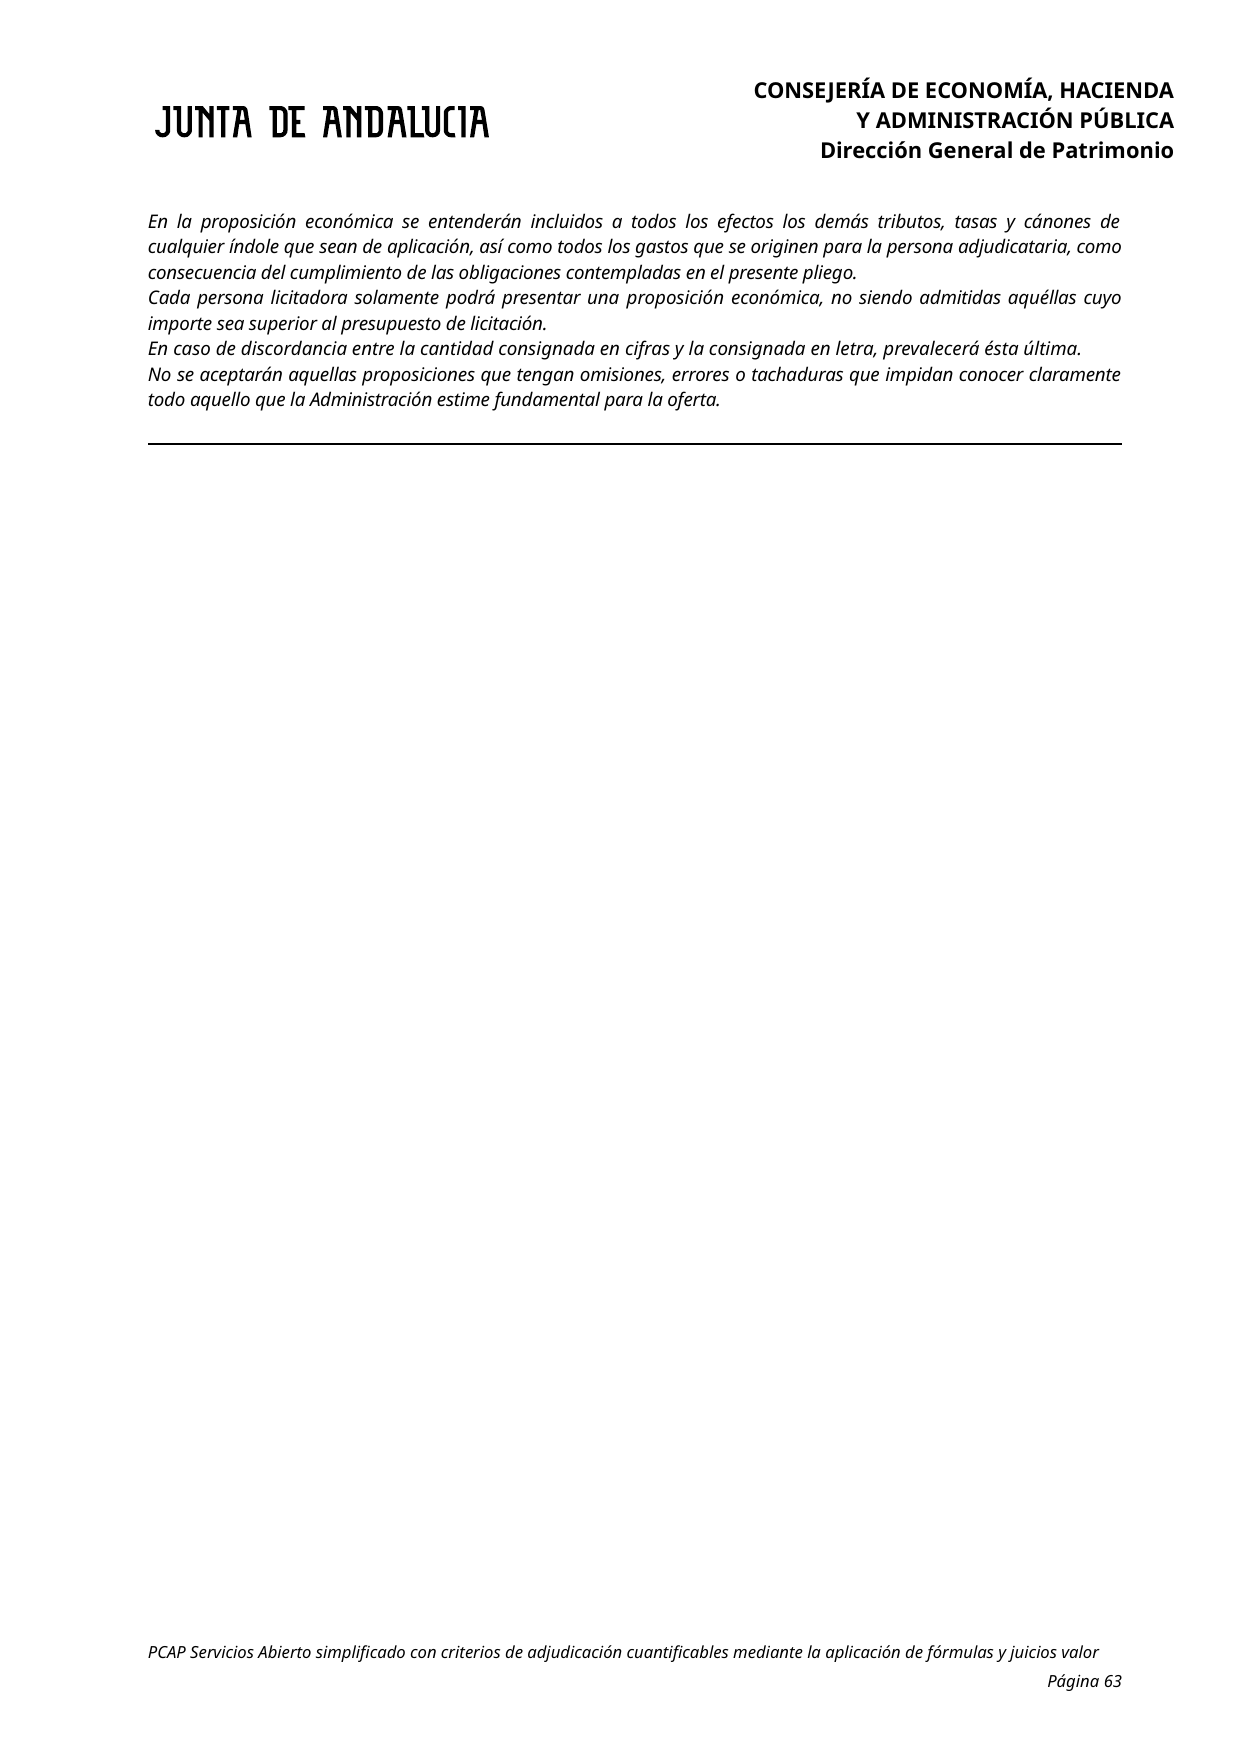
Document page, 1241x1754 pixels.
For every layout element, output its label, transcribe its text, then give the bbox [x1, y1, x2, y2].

text Cada persona licitadora solamente podrá presentar una proposición económica, no siendo admitidas aquéllas cuyo importe sea superior al presupuesto de licitación. [148, 285, 1122, 336]
text No se aceptarán aquellas proposiciones que tengan omisiones, errores o tachaduras que impidan conocer claramente todo aquello que la Administración estime fundamental para la oferta. [148, 361, 1122, 412]
text En la proposición económica se entenderán incluidos a todos los efectos los demás tributos, tasas y cánones de cualquier índole que sean de aplicación, así como todos los gastos que se originen para la persona adjudicataria, como consecuencia del cumplimiento de las obligaciones contempladas en el presente pliego. [148, 208, 1122, 285]
text En caso de discordancia entre la cantidad consignada en cifras y la consignada en letra, prevalecerá ésta última. [148, 336, 1122, 361]
